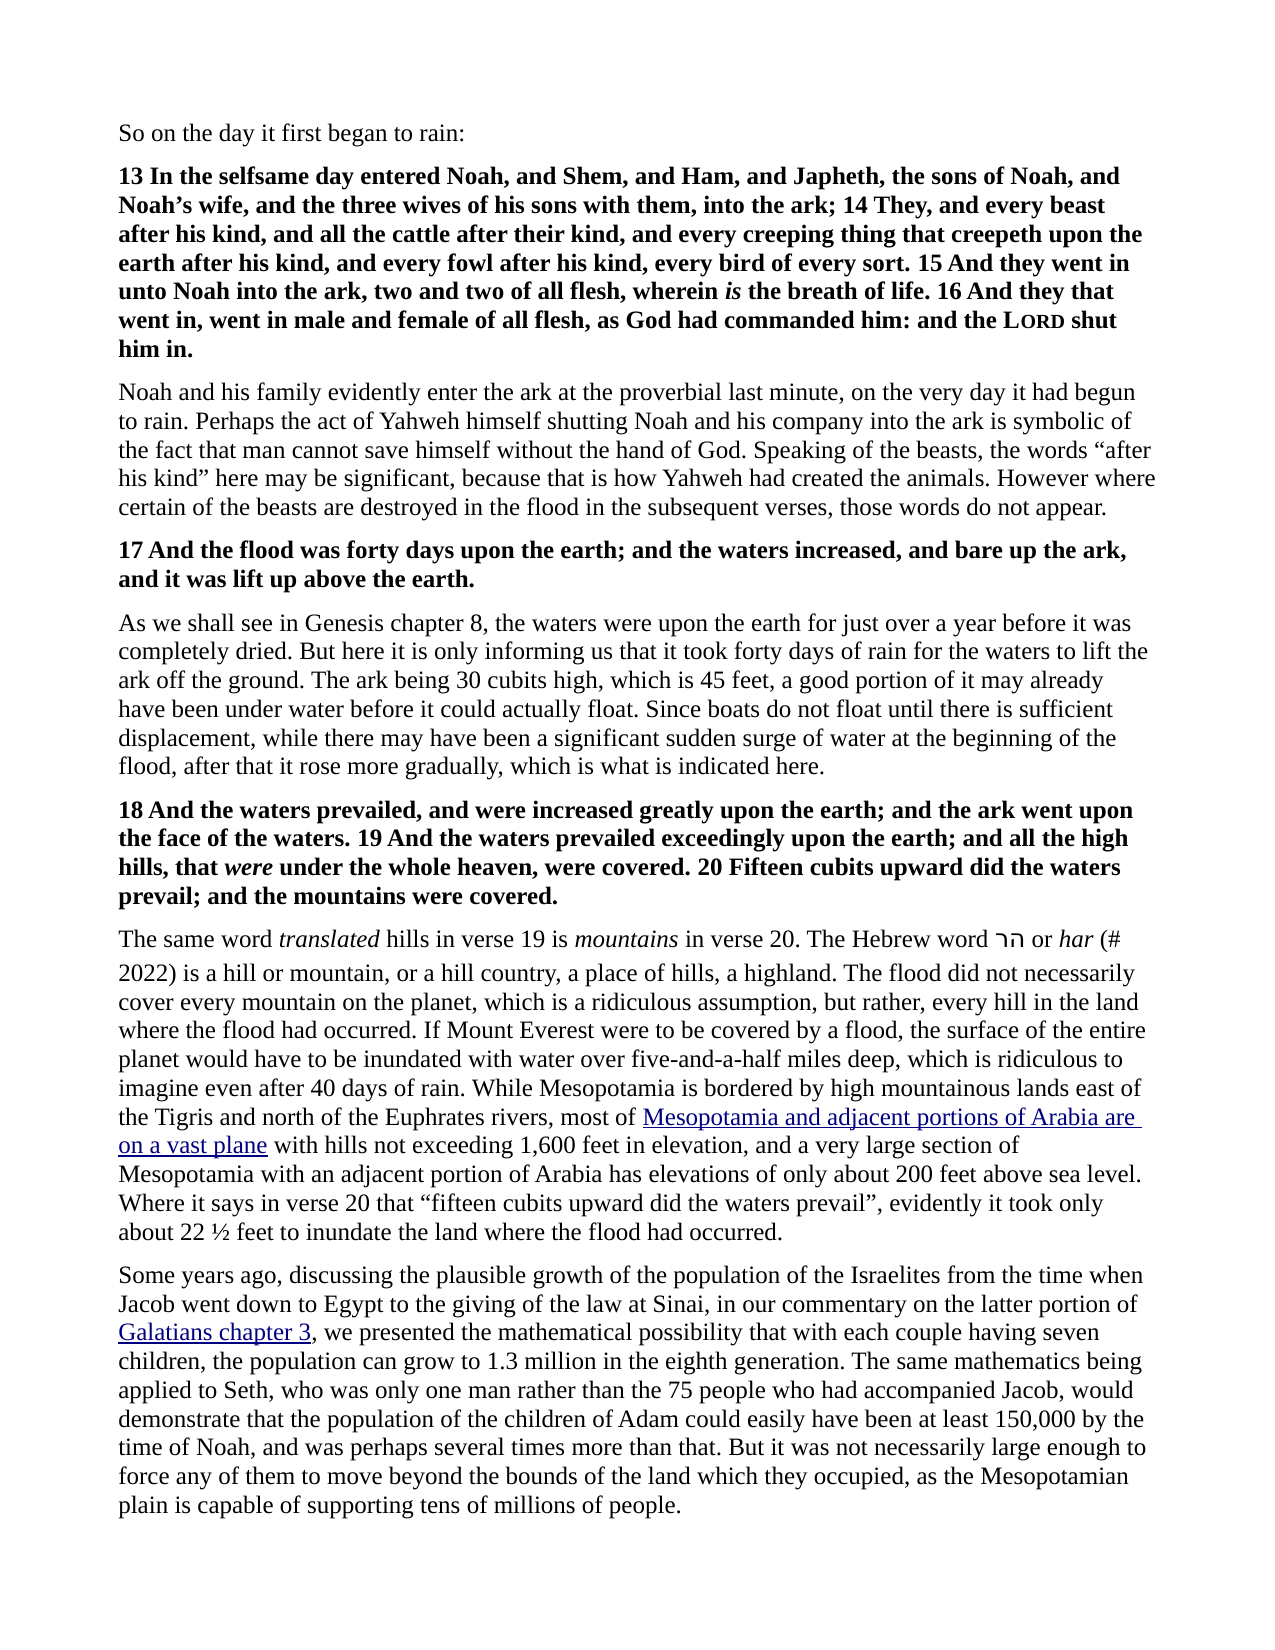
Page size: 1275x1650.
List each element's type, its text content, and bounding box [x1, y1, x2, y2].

text So on the day it first began to rain: [118, 118, 1157, 147]
text Some years ago, discussing the plausible growth of the population of the Israelites from the time when Jacob went down to Egypt to the giving of the law at Sinai, in our commentary on the latter portion of Galatians chapter 3, we presented the mathematical possibility that with each couple having seven children, the population can grow to 1.3 million in the eighth generation. The same mathematics being applied to Seth, who was only one man rather than the 75 people who had accompanied Jacob, would demonstrate that the population of the children of Adam could easily have been at least 150,000 by the time of Noah, and was perhaps several times more than that. But it was not necessarily large enough to force any of them to move beyond the bounds of the land which they occupied, as the Mesopotamian plain is capable of supporting tens of millions of people. [118, 1260, 1157, 1519]
text 17 And the flood was forty days upon the earth; and the waters increased, and bare up the ark, and it was lift up above the earth. [118, 536, 1157, 593]
text 13 In the selfsame day entered Noah, and Shem, and Ham, and Japheth, the sons of Noah, and Noah’s wife, and the three wives of his sons with them, into the ark; 14 They, and every beast after his kind, and all the cattle after their kind, and every creeping thing that creepeth upon the earth after his kind, and every fowl after his kind, every bird of every sort. 15 And they went in unto Noah into the ark, two and two of all flesh, wherein is the breath of life. 16 And they that went in, went in male and female of all flesh, as God had commanded him: and the Lord shut him in. [118, 161, 1157, 363]
text As we shall see in Genesis chapter 8, the waters were upon the earth for just over a year before it was completely dried. But here it is only informing us that it took forty days of rain for the waters to lift the ark off the ground. The ark being 30 cubits high, which is 45 feet, a good portion of it may already have been under water before it could actually float. Since boats do not float until there is sufficient displacement, while there may have been a significant sudden surge of water at the beginning of the flood, after that it rose more gradually, which is what is indicated here. [118, 608, 1157, 780]
text The same word translated hills in verse 19 is mountains in verse 20. The Hebrew word הר or har (# 2022) is a hill or mountain, or a hill country, a place of hills, a highland. The flood did not necessarily cover every mountain on the planet, which is a ridiculous assumption, but rather, every hill in the land where the flood had occurred. If Mount Everest were to be covered by a flood, the surface of the entire planet would have to be inundated with water over five-and-a-half miles deep, which is ridiculous to imagine even after 40 days of rain. While Mesopotamia is bordered by high mountainous lands east of the Tigris and north of the Euphrates rivers, most of Mesopotamia and adjacent portions of Arabia are on a vast plane with hills not exceeding 1,600 feet in elevation, and a very large section of Mesopotamia with an adjacent portion of Arabia has elevations of only about 200 feet above sea level. Where it says in verse 20 that “fifteen cubits upward did the waters prevail”, evidently it took only about 22 ½ feet to inundate the land where the flood had occurred. [118, 924, 1157, 1245]
text 18 And the waters prevailed, and were increased greatly upon the earth; and the ark went upon the face of the waters. 19 And the waters prevailed exceedingly upon the earth; and all the high hills, that were under the whole heaven, were covered. 20 Fifteen cubits upward did the waters prevail; and the mountains were covered. [118, 795, 1157, 910]
text Noah and his family evidently enter the ark at the proverbial last minute, on the very day it had begun to rain. Perhaps the act of Yahweh himself shutting Noah and his company into the ark is symbolic of the fact that man cannot save himself without the hand of God. Speaking of the beasts, the words “after his kind” here may be significant, because that is how Yahweh had created the animals. However where certain of the beasts are destroyed in the flood in the subsequent verses, those words do not appear. [118, 377, 1157, 521]
